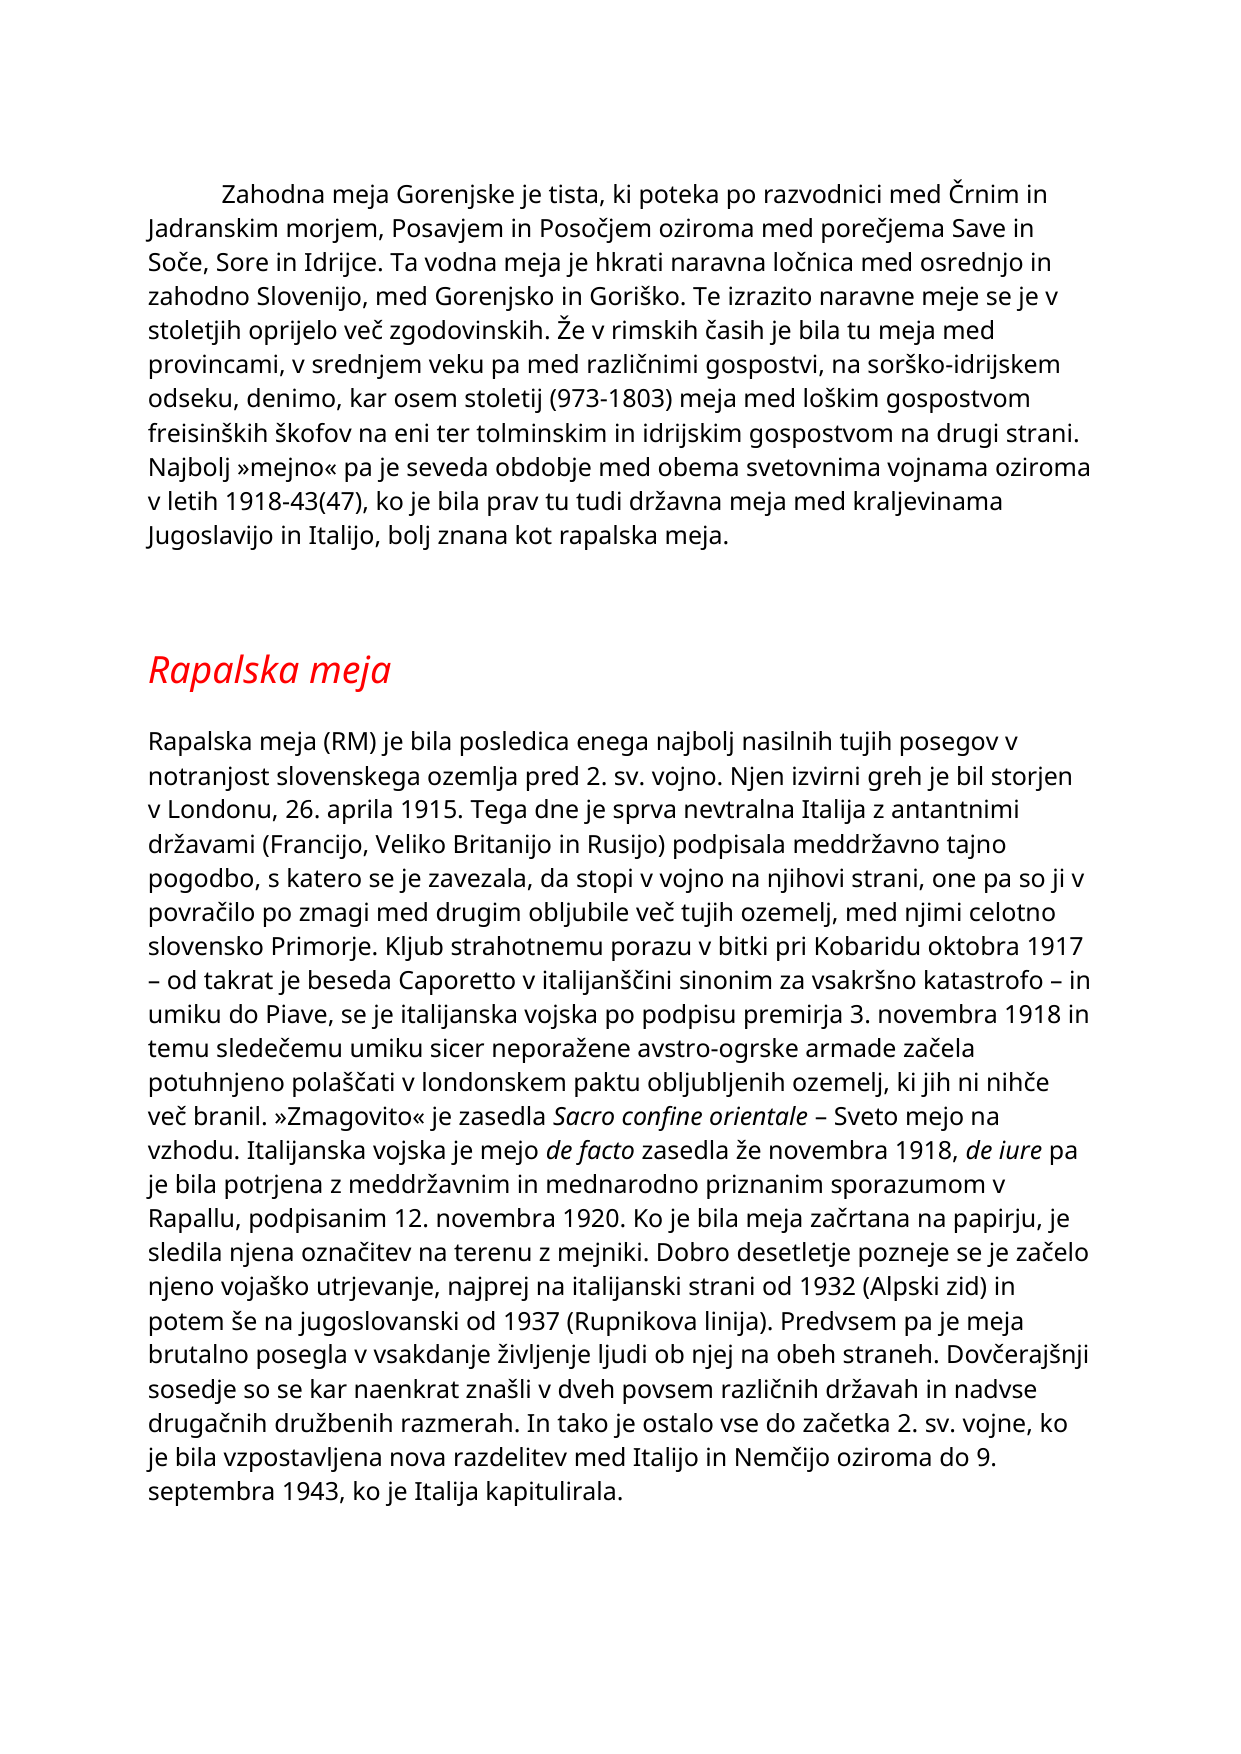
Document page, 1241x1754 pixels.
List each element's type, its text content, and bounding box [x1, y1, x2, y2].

subtitle Zahodna meja Gorenjske je tista, ki poteka po razvodnici med Črnim in Jadranskim morjem, Posavjem in Posočjem oziroma med porečjema Save in Soče, Sore in Idrijce. Ta vodna meja je hkrati naravna ločnica med osrednjo in zahodno Slovenijo, med Gorenjsko in Goriško. Te izrazito naravne meje se je v stoletjih oprijelo več zgodovinskih. Že v rimskih časih je bila tu meja med provincami, v srednjem veku pa med različnimi gospostvi, na sorško-idrijskem odseku, denimo, kar osem stoletij (973-1803) meja med loškim gospostvom freisinških škofov na eni ter tolminskim in idrijskim gospostvom na drugi strani. Najbolj »mejno« pa je seveda obdobje med obema svetovnima vojnama oziroma v letih 1918-43(47), ko je bila prav tu tudi državna meja med kraljevinama Jugoslavijo in Italijo, bolj znana kot rapalska meja. [148, 177, 1093, 551]
text Rapalska meja (RM) je bila posledica enega najbolj nasilnih tujih posegov v notranjost slovenskega ozemlja pred 2. sv. vojno. Njen izvirni greh je bil storjen v Londonu, 26. aprila 1915. Tega dne je sprva nevtralna Italija z antantnimi državami (Francijo, Veliko Britanijo in Rusijo) podpisala meddržavno tajno pogodbo, s katero se je zavezala, da stopi v vojno na njihovi strani, one pa so ji v povračilo po zmagi med drugim obljubile več tujih ozemelj, med njimi celotno slovensko Primorje. Kljub strahotnemu porazu v bitki pri Kobaridu oktobra 1917 – od takrat je beseda Caporetto v italijanščini sinonim za vsakršno katastrofo – in umiku do Piave, se je italijanska vojska po podpisu premirja 3. novembra 1918 in temu sledečemu umiku sicer neporažene avstro-ogrske armade začela potuhnjeno polaščati v londonskem paktu obljubljenih ozemelj, ki jih ni nihče več branil. »Zmagovito« je zasedla Sacro confine orientale – Sveto mejo na vzhodu. Italijanska vojska je mejo de facto zasedla že novembra 1918, de iure pa je bila potrjena z meddržavnim in mednarodno priznanim sporazumom v Rapallu, podpisanim 12. novembra 1920. Ko je bila meja začrtana na papirju, je sledila njena označitev na terenu z mejniki. Dobro desetletje pozneje se je začelo njeno vojaško utrjevanje, najprej na italijanski strani od 1932 (Alpski zid) in potem še na jugoslovanski od 1937 (Rupnikova linija). Predvsem pa je meja brutalno posegla v vsakdanje življenje ljudi ob njej na obeh straneh. Dovčerajšnji sosedje so se kar naenkrat znašli v dveh povsem različnih državah in nadvse drugačnih družbenih razmerah. In tako je ostalo vse do začetka 2. sv. vojne, ko je bila vzpostavljena nova razdelitev med Italijo in Nemčijo oziroma do 9. septembra 1943, ko je Italija kapitulirala. [148, 724, 1093, 1507]
text Rapalska meja [148, 644, 1093, 695]
